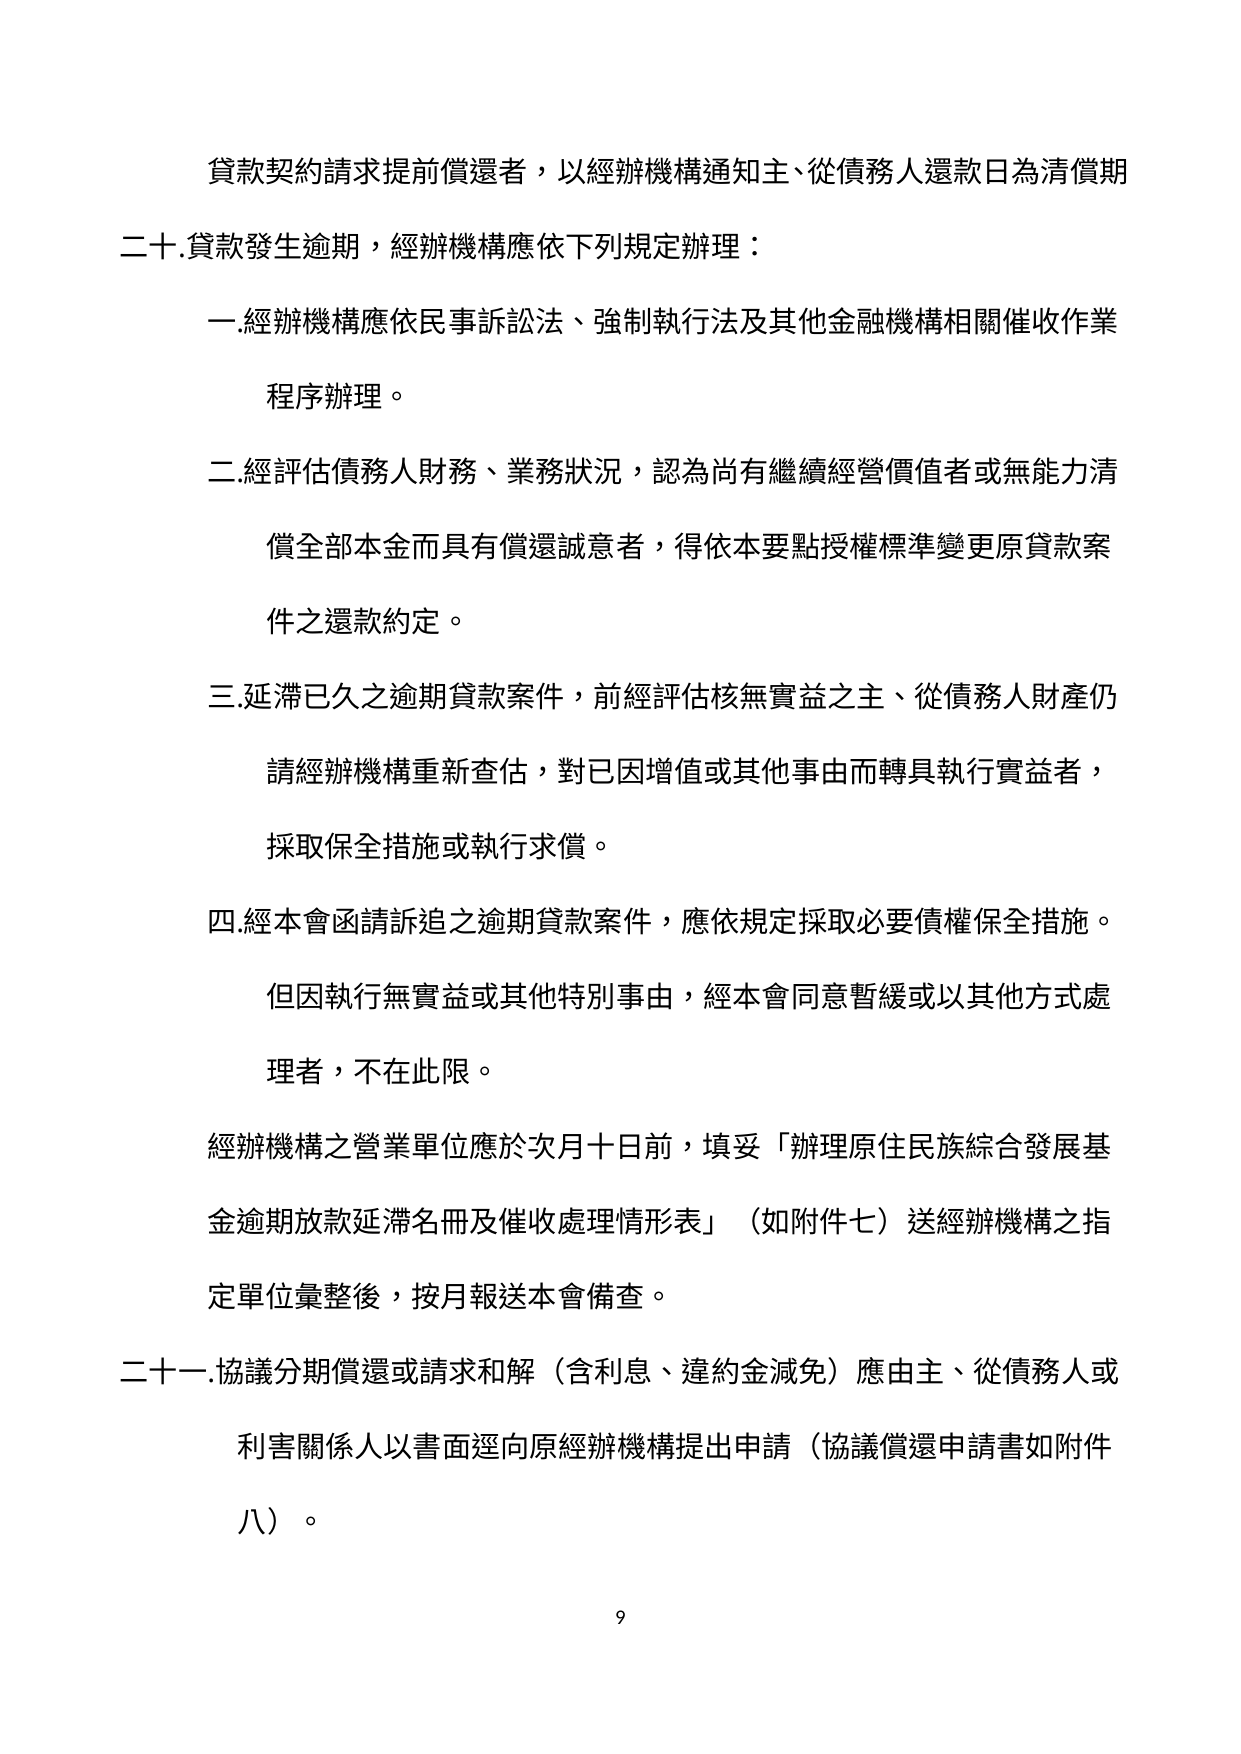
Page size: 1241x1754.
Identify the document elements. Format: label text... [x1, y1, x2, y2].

text 前項清償期，係以契約訂定之貸款終止日為清償期。但經辦機構依貸款契約請求提前償還者，以經辦機構通知主、從債務人還款日為清償期。 [207, 132, 1122, 207]
list 協議分期償還或請求和解（含利息、違約金減免）應由主、從債務人或利害關係人以書面逕向原經辦機構提出申請（協議償還申請書如附件八）。 [119, 1332, 1122, 1557]
list 貸款發生逾期，經辦機構應依下列規定辦理： [119, 207, 1122, 282]
list 經辦機構應依民事訴訟法、強制執行法及其他金融機構相關催收作業程序辦理。 [207, 282, 1122, 432]
text 經辦機構之營業單位應於次月十日前，填妥「辦理原住民族綜合發展基金逾期放款延滯名冊及催收處理情形表」（如附件七）送經辦機構之指定單位彙整後，按月報送本會備查。 [207, 1107, 1122, 1332]
list 經評估債務人財務、業務狀況，認為尚有繼續經營價值者或無能力清償全部本金而具有償還誠意者，得依本要點授權標準變更原貸款案件之還款約定。 [207, 432, 1122, 657]
list 經本會函請訴追之逾期貸款案件，應依規定採取必要債權保全措施。但因執行無實益或其他特別事由，經本會同意暫緩或以其他方式處理者，不在此限。 [207, 882, 1122, 1107]
list 延滯已久之逾期貸款案件，前經評估核無實益之主、從債務人財產仍請經辦機構重新查估，對已因增值或其他事由而轉具執行實益者，採取保全措施或執行求償。 [207, 657, 1122, 882]
